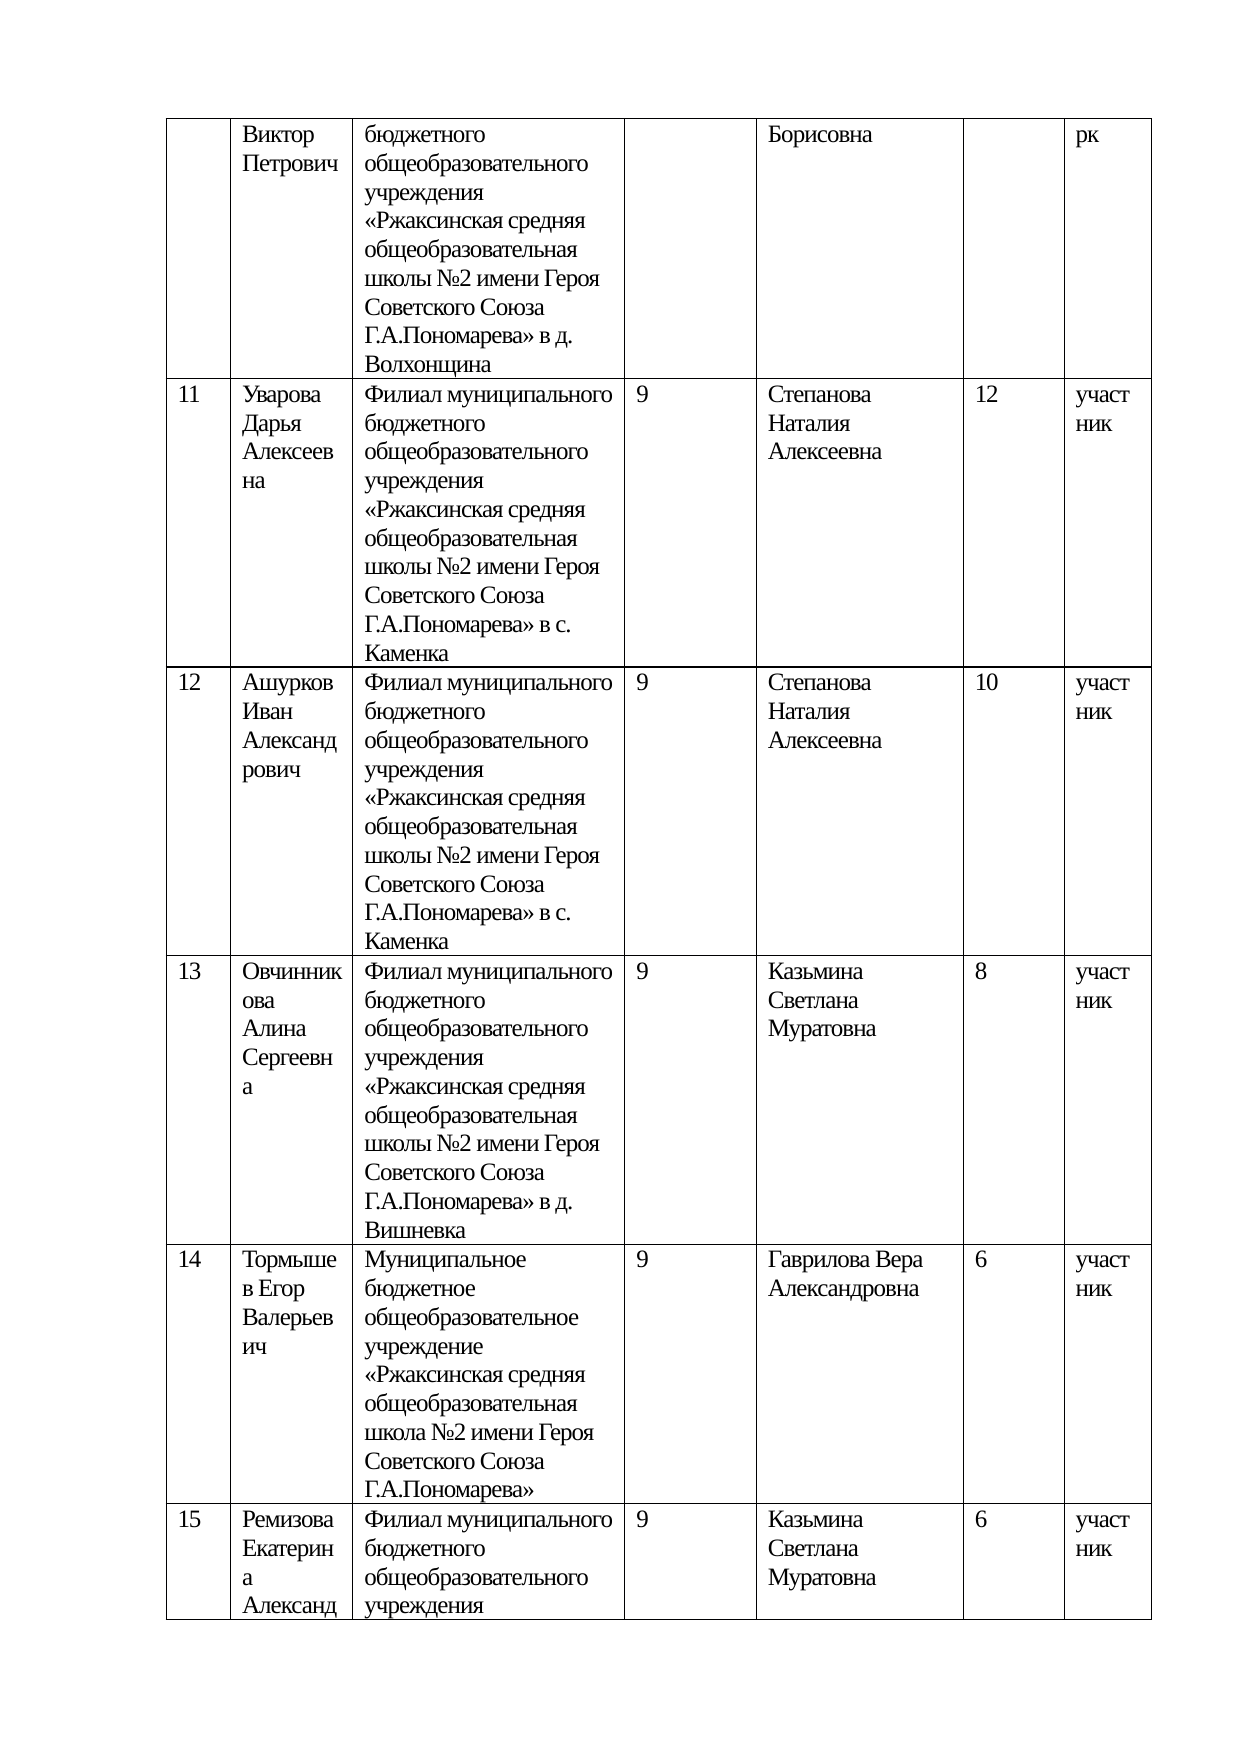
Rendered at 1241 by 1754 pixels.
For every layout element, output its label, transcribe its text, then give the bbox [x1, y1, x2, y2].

table_cell 11 [167, 379, 230, 666]
table_cell Филиал муниципального бюджетного общеобразовательного учреждения «Ржаксинская средняя общеобразовательная школы №2 имени Героя Советского Союза Г.А.Пономарева» в с. Каменка [353, 379, 624, 666]
table_cell [964, 119, 1064, 378]
table_cell 13 [167, 956, 230, 1243]
table_cell Филиал муниципального бюджетного общеобразовательного учреждения [353, 1504, 624, 1619]
table_cell Степанова Наталия Алексеевна [757, 668, 963, 955]
table_cell 12 [964, 379, 1064, 666]
table_cell Борисовна [757, 119, 963, 378]
table_cell Ашурков Иван Александрович [231, 668, 352, 955]
table_cell [625, 119, 756, 378]
table_cell Казьмина Светлана Муратовна [757, 956, 963, 1243]
table_cell бюджетного общеобразовательного учреждения «Ржаксинская средняя общеобразовательная школы №2 имени Героя Советского Союза Г.А.Пономарева» в д. Волхонщина [353, 119, 624, 378]
table_cell Филиал муниципального бюджетного общеобразовательного учреждения «Ржаксинская средняя общеобразовательная школы №2 имени Героя Советского Союза Г.А.Пономарева» в с. Каменка [353, 668, 624, 955]
table_cell 6 [964, 1245, 1064, 1503]
table_cell Гаврилова Вера Александровна [757, 1245, 963, 1503]
table_cell 9 [625, 668, 756, 955]
table_cell [167, 119, 230, 378]
table_cell участник [1065, 668, 1151, 955]
table_cell участник [1065, 379, 1151, 666]
table_cell участник [1065, 956, 1151, 1243]
table_cell Тормышев Егор Валерьевич [231, 1245, 352, 1503]
table_cell Ремизова Екатерина Александ [231, 1504, 352, 1619]
table_cell участник [1065, 1504, 1151, 1619]
table_cell Виктор Петрович [231, 119, 352, 378]
table_cell Овчинникова Алина Сергеевна [231, 956, 352, 1243]
table_cell 9 [625, 1504, 756, 1619]
table_cell 15 [167, 1504, 230, 1619]
table_cell 9 [625, 1245, 756, 1503]
table_cell 9 [625, 956, 756, 1243]
table_cell Степанова Наталия Алексеевна [757, 379, 963, 666]
table_cell 10 [964, 668, 1064, 955]
table_cell участник [1065, 1245, 1151, 1503]
table_cell 12 [167, 668, 230, 955]
table_cell Казьмина Светлана Муратовна [757, 1504, 963, 1619]
table_cell 8 [964, 956, 1064, 1243]
table_cell Филиал муниципального бюджетного общеобразовательного учреждения «Ржаксинская средняя общеобразовательная школы №2 имени Героя Советского Союза Г.А.Пономарева» в д. Вишневка [353, 956, 624, 1243]
table_cell Уварова Дарья Алексеевна [231, 379, 352, 666]
table_cell Муниципальное бюджетное общеобразовательное учреждение «Ржаксинская средняя общеобразовательная школа №2 имени Героя Советского Союза Г.А.Пономарева» [353, 1245, 624, 1503]
table_cell рк [1065, 119, 1151, 378]
table_cell 14 [167, 1245, 230, 1503]
table_cell 6 [964, 1504, 1064, 1619]
table_cell 9 [625, 379, 756, 666]
